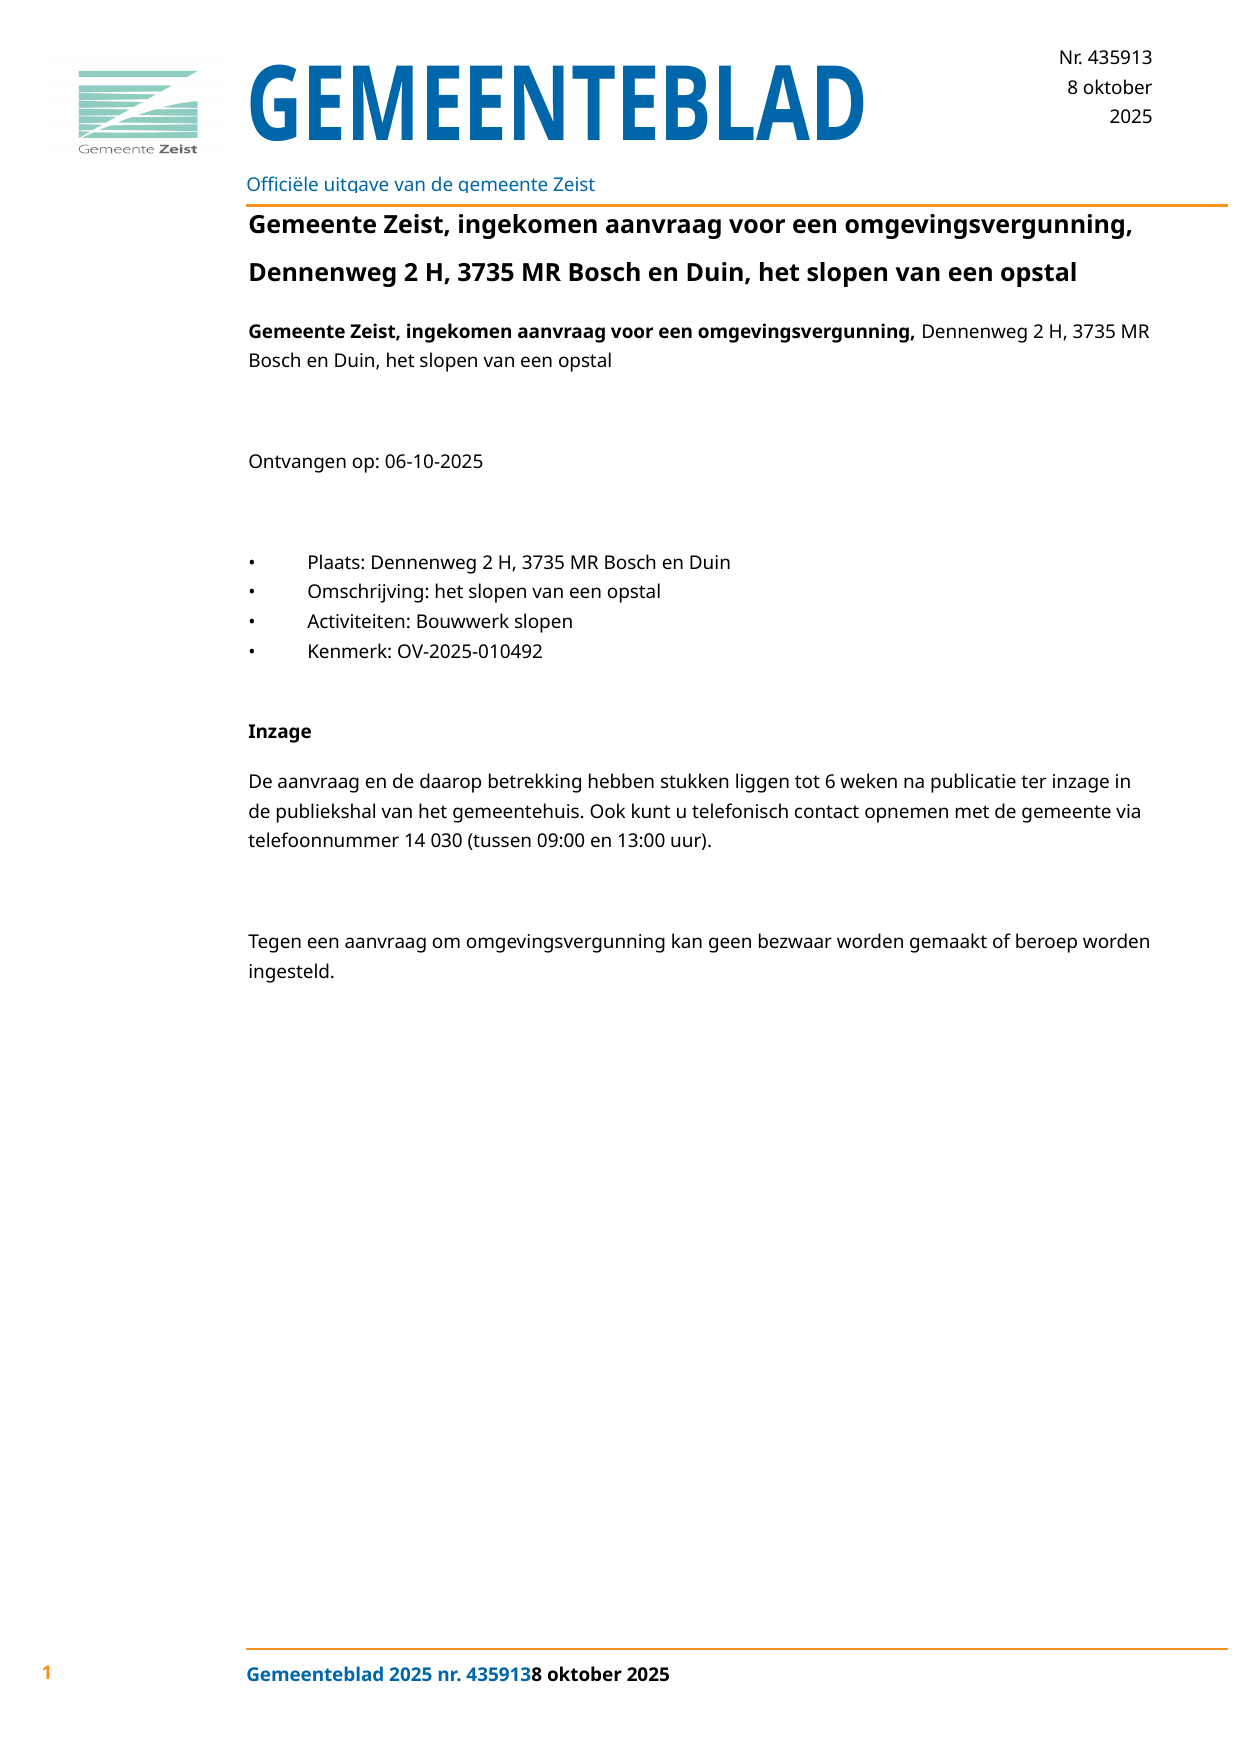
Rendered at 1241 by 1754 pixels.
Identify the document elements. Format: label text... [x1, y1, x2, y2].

text De aanvraag en de daarop betrekking hebben stukken liggen tot 6 weken na publicatie ter inzage in de publiekshal van het gemeentehuis. Ook kunt u telefonisch contact opnemen met de gemeente via telefoonnummer 14 030 (tussen 09:00 en 13:00 uur). [248, 768, 1152, 853]
text Gemeente Zeist, ingekomen aanvraag voor een omgevingsvergunning, Dennenweg 2 H, 3735 MR Bosch en Duin, het slopen van een opstal [248, 207, 1152, 288]
text Ontvangen op: 06-10-2025 [248, 448, 1152, 474]
list Plaats: Dennenweg 2 H, 3735 MR Bosch en Duin [248, 549, 1152, 575]
text Gemeente Zeist, ingekomen aanvraag voor een omgevingsvergunning, Dennenweg 2 H, 3735 MR Bosch en Duin, het slopen van een opstal [248, 318, 1152, 373]
text Tegen een aanvraag om omgevingsvergunning kan geen bezwaar worden gemaakt of beroep worden ingesteld. [248, 928, 1152, 984]
picture [41, 47, 231, 172]
list Activiteiten: Bouwwerk slopen [248, 608, 1152, 634]
text Inzage [248, 718, 1152, 744]
list Kenmerk: OV-2025-010492 [248, 638, 1152, 664]
list Omschrijving: het slopen van een opstal [248, 579, 1152, 604]
